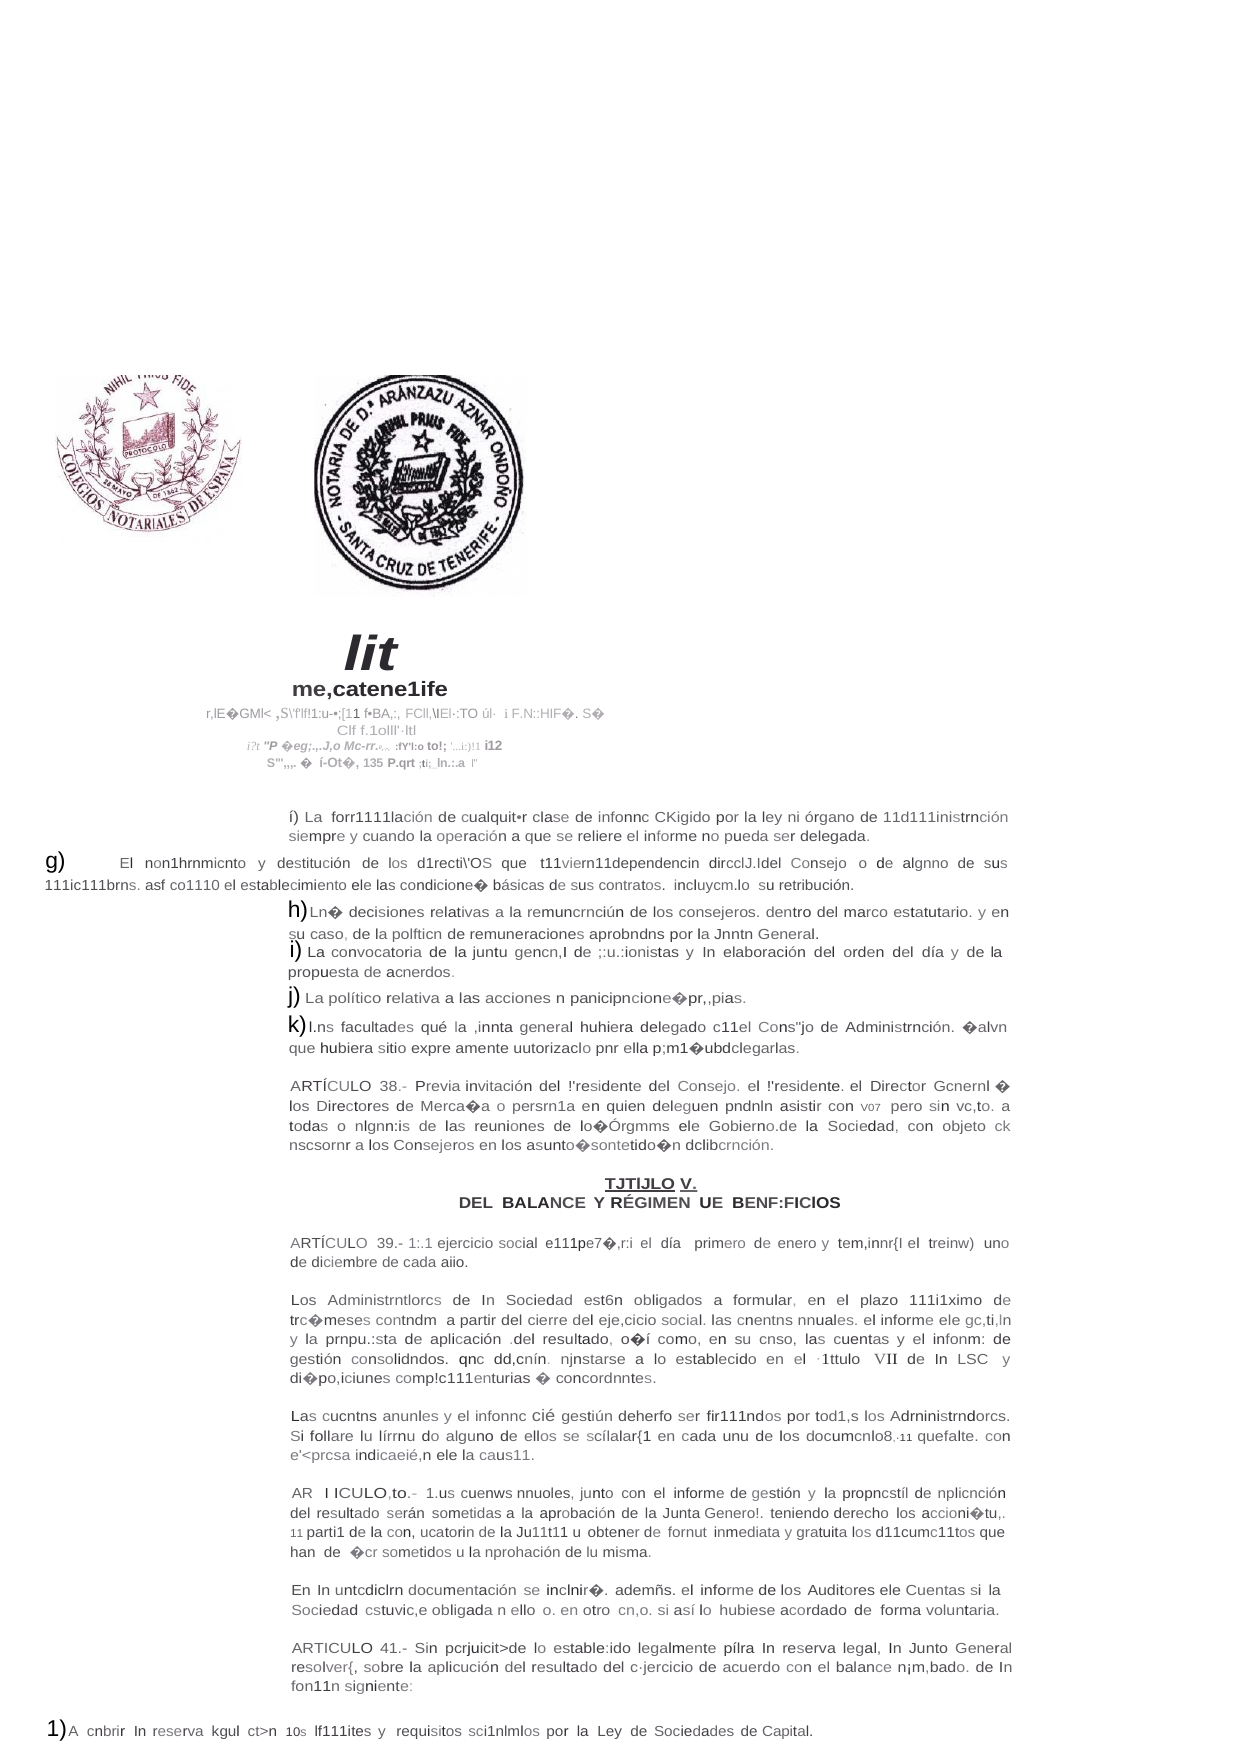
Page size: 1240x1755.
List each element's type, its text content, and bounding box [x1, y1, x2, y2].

text ARTÍCULO 39.- 1:.1 ejercicio social e111pe7�,r:i el día primero de enero y tem,innr{I el treinw) uno de diciembre de cada aiio. [290, 1234, 1010, 1271]
text DEL BALANCE Y RÉGIMEN UE BENF:FIClOS [119, 1194, 1181, 1212]
list A cnbrir In reserva kgul ct>n 10s lf111ites y requisitos sci1nlmlos por la Ley de Sociedades de Capital. [44, 1715, 1012, 1742]
text S"',,,. � í-Ot�, 135 P.qrt ;ti;_ln.:.a I" [44, 754, 700, 770]
text Clf f.1olll'·ltl [44, 723, 708, 738]
list Ln� decisiones relativas a la remuncrnciún de los consejeros. dentro del marco estatutario. y en su caso, de la polfticn de remuneraciones aprobndns por la Jnntn General. [288, 896, 1009, 942]
text Las cucntns anunles y el infonnc cié gestiún deherfo ser fir111ndos por tod1,s los Adrninistrndorcs. Si follare lu lírrnu do alguno de ellos se scílalar{1 en cada unu de los documcnlo8,·11 quefalte. con e'<prcsa indicaeié,n ele la caus11. [290, 1406, 1011, 1464]
text ARTICULO 41.- Sin pcrjuicit>de lo estable:ido legalmente pílra In reserva legal, In Junto General resolver{, sobre la aplicución del resultado del c·jercicio de acuerdo con el balance n¡m,bado. de In fon11n signiente: [291, 1639, 1012, 1694]
text propuesta de acnerdos. [288, 963, 1181, 980]
list La convocatoria de la juntu gencn,I de ;:u.:ionistas y In elaboración del orden del día y de la [297, 946, 1181, 961]
text í) La forr1111lación de cualquit•r clase de infonnc CKigido por la ley ni órgano de 11d111inistrnción siempre y cuando la operación a que se reliere el informe no pueda ser delegada. [288, 808, 1009, 845]
text i?t ''P �eg;.,.J,o Mc-rr.0,·,-, :fY'l:o to!; '...i:)!1 i12 [44, 738, 705, 753]
subtitle lit [44, 629, 701, 681]
text Los Administrntlorcs de In Sociedad est6n obligados a formular, en el plazo 111i1ximo de trc�meses contndm a partir del cierre del eje,cicio social. las cnentns nnuales. el informe ele gc,ti,ln y la prnpu.:sta de aplicación .del resultado, o�í como, en su cnso, las cuentas y el infonm: de gestión consolidndos. qnc dd,cnín. njnstarse a lo establecido en el ·1ttulo VII de In LSC y di�po,iciunes comp!c111enturias � concordnntes. [289, 1292, 1011, 1387]
text r,lE�GMl< ,s\'f'lf!1:u-•;[11 f•BA,:, FCll,\IEl·:TO úl· i F.N::HIF�. S� [206, 700, 1181, 723]
text TJTlJLO V. [121, 1175, 1181, 1193]
text me,catene1ife [44, 681, 695, 700]
list l.ns facultades qué la ,innta general huhiera delegado c11el Cons"jo de Administrnción. �alvn que hubiera sitio expre amente uutorizaclo pnr ella p;m1�ubdclegarlas. [288, 1011, 1007, 1057]
list La político relativa a las acciones n panicipncione�pr,,pias. [288, 982, 1181, 1008]
list El non1hrnmicnto y destitución de los d1recti\'OS que t11viern11dependencin dircclJ.Idel Consejo o de algnno de sus 111ic111brns. asf co1110 el establecimiento ele las condicione� básicas de sus contratos. incluycm.lo su retribución. [44, 847, 1009, 893]
text ARTÍCULO 38.- Previa invitación del !'residente del Consejo. el !'residente. el Director Gcnernl � los Directores de Merca�a o persrn1a en quien deleguen pndnln asistir con V07 pero sin vc,to. a todas o nlgnn:is de las reuniones de lo�Órgmms ele Gobierno.de la Sociedad, con objeto ck nscsornr a los Consejeros en los asunto�sontetido�n dclibcrnción. [289, 1078, 1011, 1153]
text AR I ICULO,to.- 1.us cuenws nnuoles, junto con el informe de gestión y la propncstíl de nplicnción del resultado serán sometidas a la aprobación de la Junta Genero!. teniendo derecho los accioni�tu,. 11 parti1 de la con, ucatorin de la Ju11t11 u obtener de fornut inmediata y gratuita los d11cumc11tos que han de �cr sometidos u la nprohación de lu misma. [290, 1485, 1016, 1560]
text En In untcdiclrn documentación se inclnir�. ademñs. el informe de los Auditores ele Cuentas si la Sociedad cstuvic,e obligada n ello o. en otro cn,o. si así lo hubiese acordado de forma voluntaria. [291, 1581, 1064, 1618]
